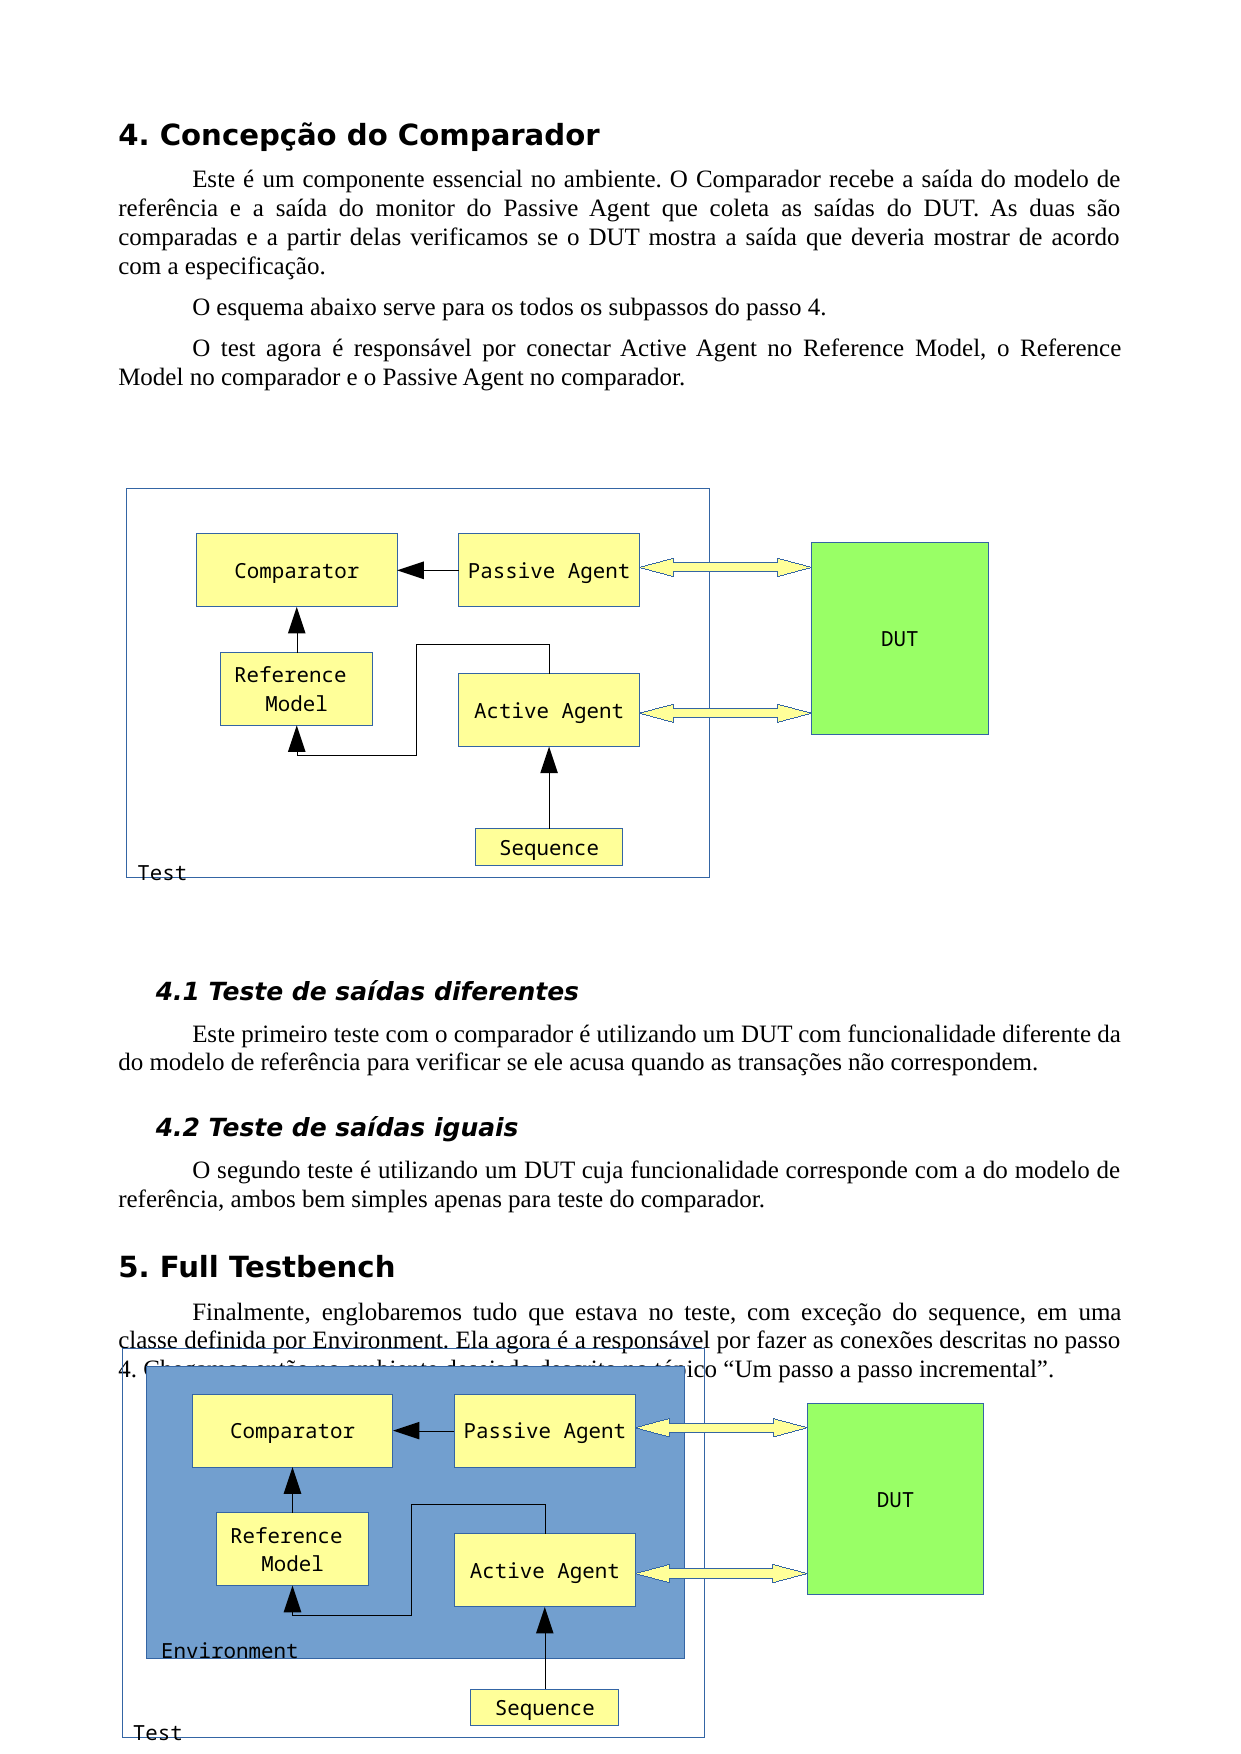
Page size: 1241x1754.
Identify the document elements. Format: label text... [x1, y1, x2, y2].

text O test agora é responsável por conectar Active Agent no Reference Model, o Reference Model no comparador e o Passive Agent no comparador. [118, 333, 1122, 391]
subtitle 4. Concepção do Comparador [118, 118, 1122, 152]
subtitle 5. Full Testbench [118, 1250, 1122, 1284]
text Finalmente, englobaremos tudo que estava no teste, com exceção do sequence, em uma classe definida por Environment. Ela agora é a responsável por fazer as conexões descritas no passo 4. Chegamos então no ambiente desejado descrito no tópico “Um passo a passo incremental”. [118, 1297, 1122, 1383]
subtitle 4.1 Teste de saídas diferentes [156, 977, 1122, 1006]
text O esquema abaixo serve para os todos os subpassos do passo 4. [118, 292, 1122, 321]
subtitle 4.2 Teste de saídas iguais [156, 1113, 1122, 1143]
text Este é um componente essencial no ambiente. O Comparador recebe a saída do modelo de referência e a saída do monitor do Passive Agent que coleta as saídas do DUT. As duas são comparadas e a partir delas verificamos se o DUT mostra a saída que deveria mostrar de acordo com a especificação. [118, 164, 1122, 279]
text O segundo teste é utilizando um DUT cuja funcionalidade corresponde com a do modelo de referência, ambos bem simples apenas para teste do comparador. [118, 1155, 1122, 1213]
text Este primeiro teste com o comparador é utilizando um DUT com funcionalidade diferente da do modelo de referência para verificar se ele acusa quando as transações não correspondem. [118, 1019, 1122, 1076]
